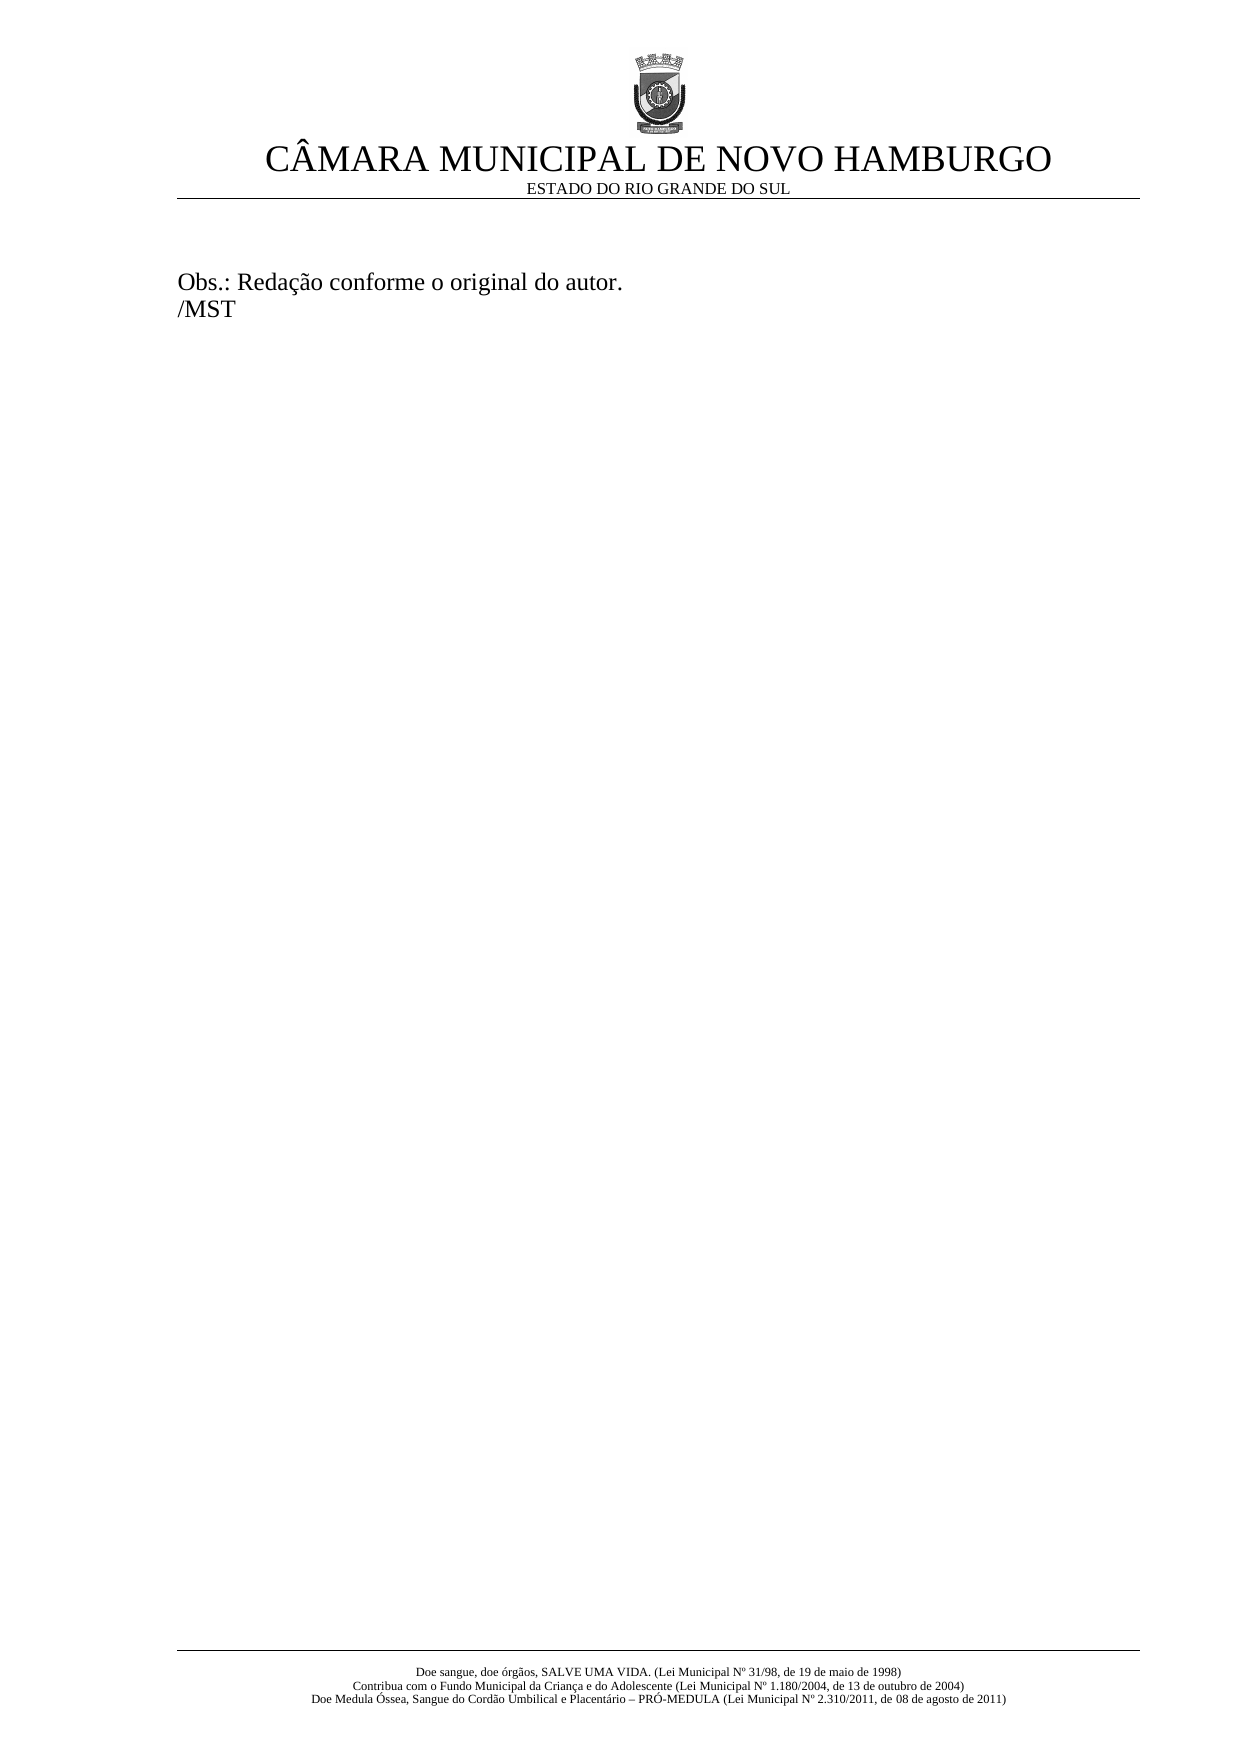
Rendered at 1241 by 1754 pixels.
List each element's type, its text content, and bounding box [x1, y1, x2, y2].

text Obs.: Redação conforme o original do autor. [177, 268, 1140, 296]
text /MST [177, 296, 1140, 323]
